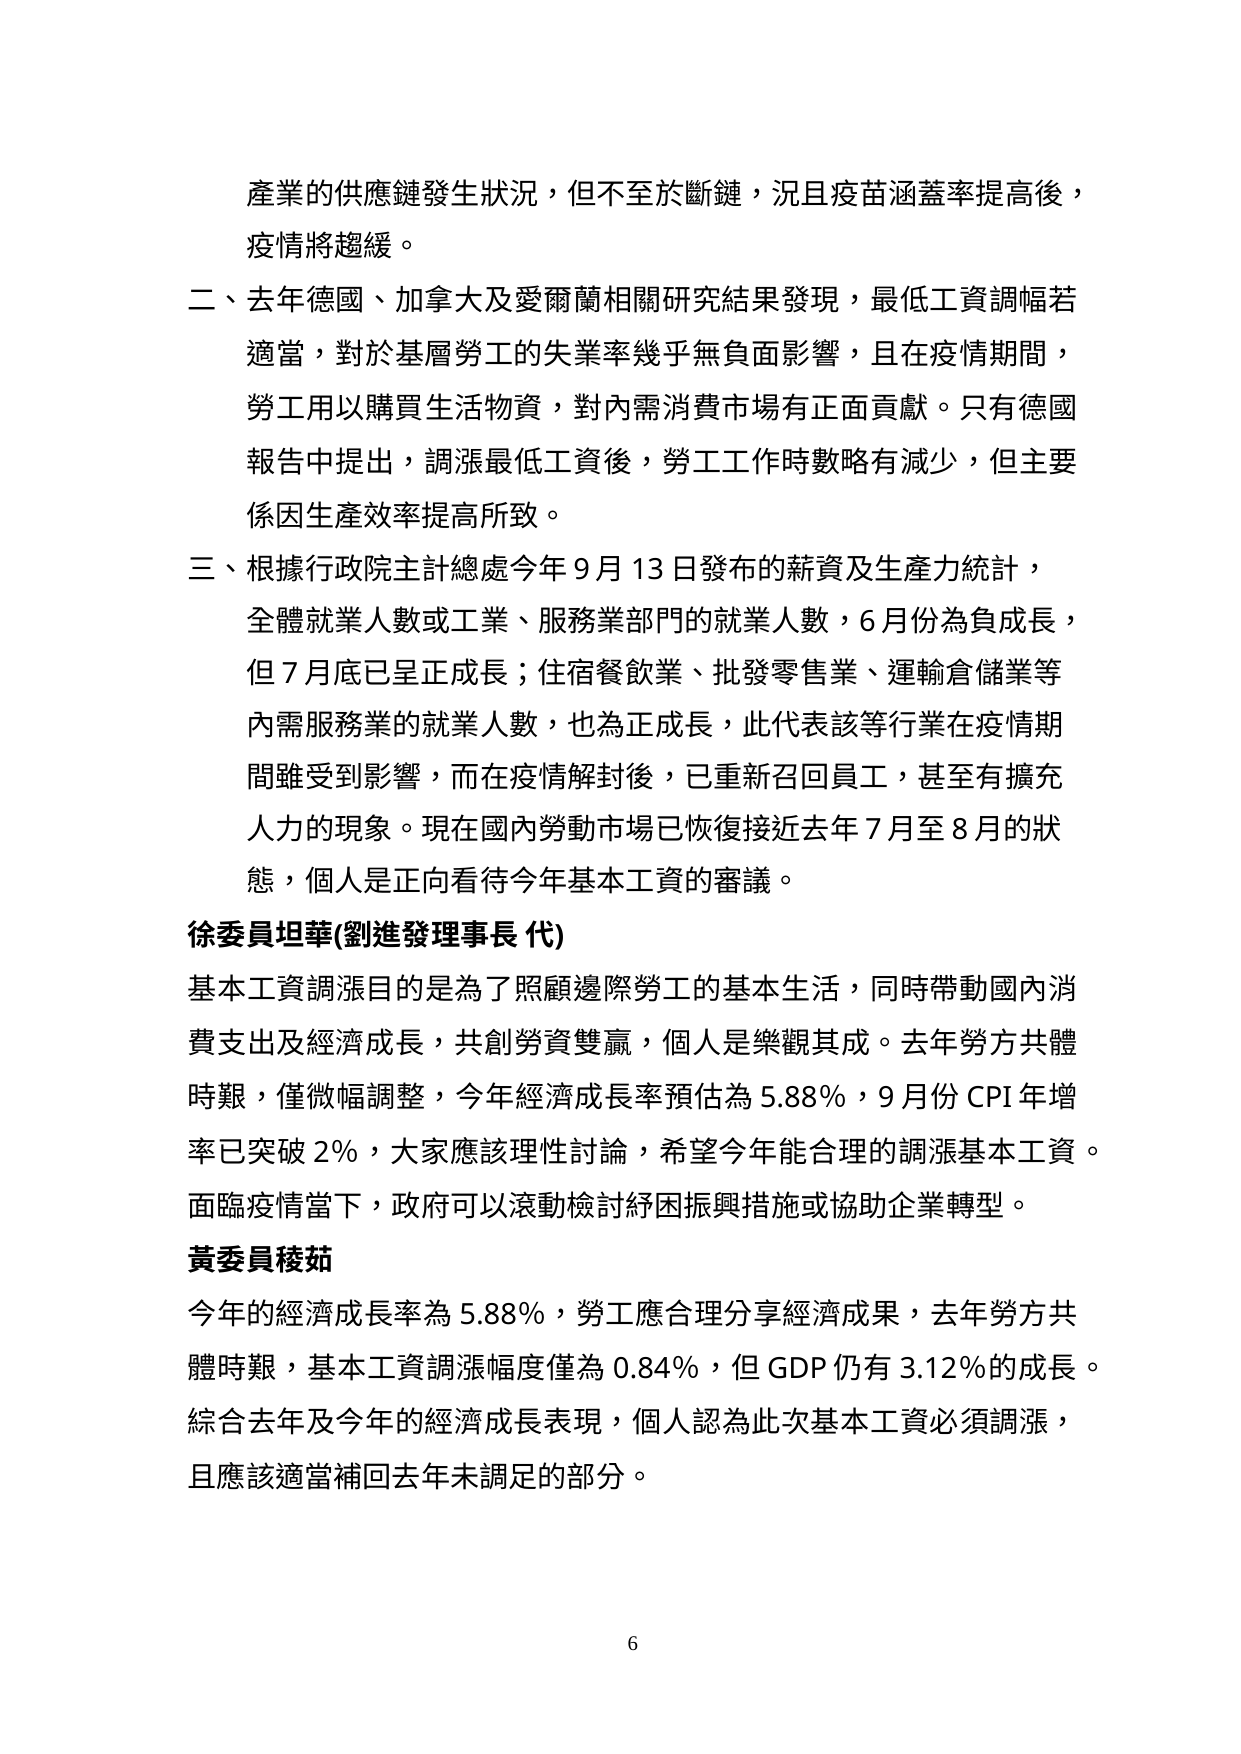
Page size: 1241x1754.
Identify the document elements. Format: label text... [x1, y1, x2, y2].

text 基本工資調漲目的是為了照顧邊際勞工的基本生活，同時帶動國內消費支出及經濟成長，共創勞資雙贏，個人是樂觀其成。去年勞方共體時艱，僅微幅調整，今年經濟成長率預估為5.88％，9月份CPI年增率已突破2％，大家應該理性討論，希望今年能合理的調漲基本工資。面臨疫情當下，政府可以滾動檢討紓困振興措施或協助企業轉型。 [187, 956, 1078, 1227]
text 黃委員稜茹 [187, 1227, 1078, 1281]
text 三、 根據行政院主計總處今年9月13日發布的薪資及生產力統計，全體就業人數或工業、服務業部門的就業人數，6月份為負成長，但7月底已呈正成長；住宿餐飲業、批發零售業、運輸倉儲業等內需服務業的就業人數，也為正成長，此代表該等行業在疫情期間雖受到影響，而在疫情解封後，已重新召回員工，甚至有擴充人力的現象。現在國內勞動市場已恢復接近去年7月至8月的狀態，個人是正向看待今年基本工資的審議。 [187, 537, 1078, 902]
text 徐委員坦華(劉進發理事長 代) [187, 902, 1078, 956]
text 今年的經濟成長率為5.88％，勞工應合理分享經濟成果，去年勞方共體時艱，基本工資調漲幅度僅為0.84％，但GDP仍有3.12％的成長。綜合去年及今年的經濟成長表現，個人認為此次基本工資必須調漲，且應該適當補回去年未調足的部分。 [187, 1281, 1078, 1498]
text 一、日前世界貿易組織（WTO）發表報告，估計今年全球貿易總量會成長8％，且明年仍為正成長，至少4％至5％，估計可能有部分產業的供應鏈發生狀況，但不至於斷鏈，況且疫苗涵蓋率提高後，疫情將趨緩。 [187, 162, 1078, 267]
text 二、 去年德國、加拿大及愛爾蘭相關研究結果發現，最低工資調幅若適當，對於基層勞工的失業率幾乎無負面影響，且在疫情期間，勞工用以購買生活物資，對內需消費市場有正面貢獻。只有德國報告中提出，調漲最低工資後，勞工工作時數略有減少，但主要係因生產效率提高所致。 [187, 267, 1078, 537]
